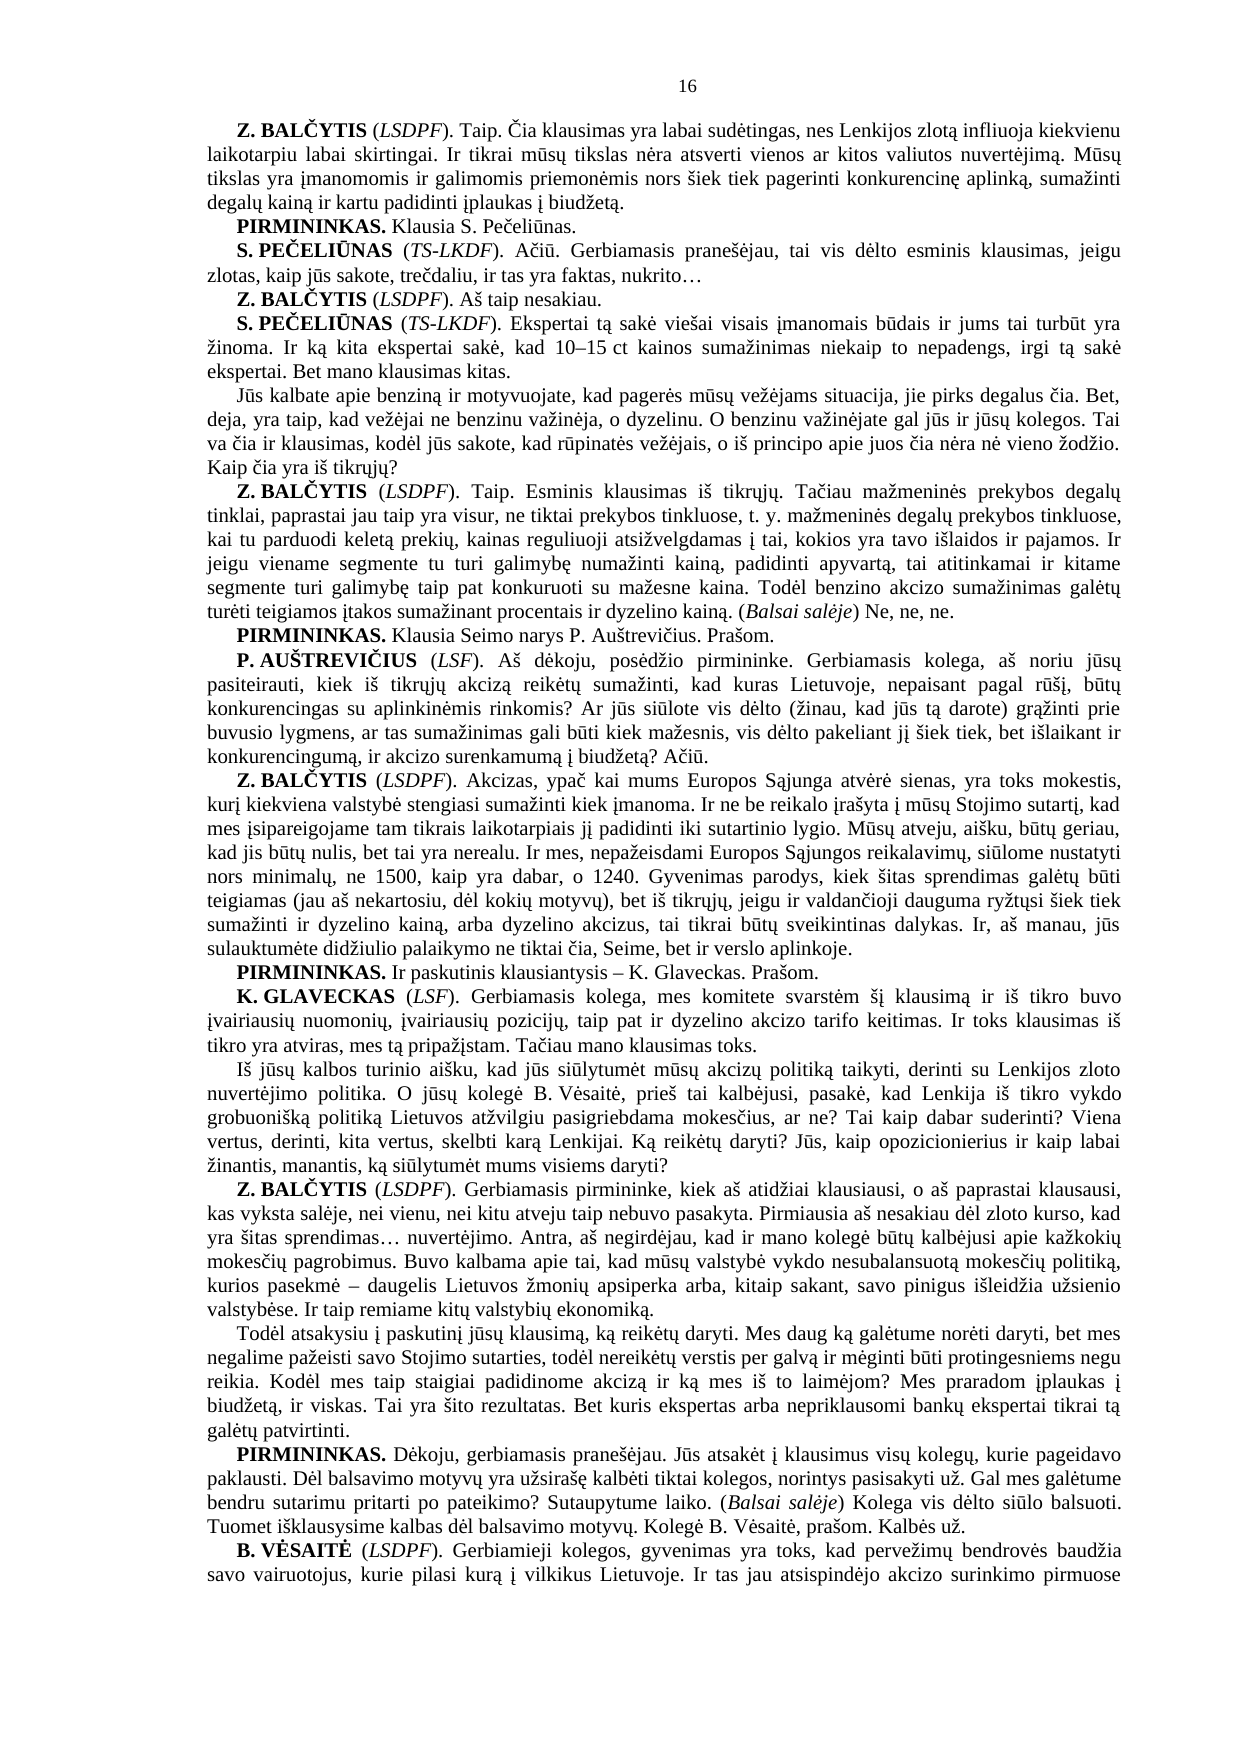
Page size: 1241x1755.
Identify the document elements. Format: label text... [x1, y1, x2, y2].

text Todėl atsakysiu į paskutinį jūsų klausimą, ką reikėtų daryti. Mes daug ką galėtume norėti daryti, bet mes negalime pažeisti savo Stojimo sutarties, todėl nereikėtų verstis per galvą ir mėginti būti protingesniems negu reikia. Kodėl mes taip staigiai padidinome akcizą ir ką mes iš to laimėjom? Mes praradom įplaukas į biudžetą, ir viskas. Tai yra šito rezultatas. Bet kuris ekspertas arba nepriklausomi bankų ekspertai tikrai tą galėtų patvirtinti. [207, 1321, 1122, 1442]
text Iš jūsų kalbos turinio aišku, kad jūs siūlytumėt mūsų akcizų politiką taikyti, derinti su Lenkijos zloto nuvertėjimo politika. O jūsų kolegė B. Vėsaitė, prieš tai kalbėjusi, pasakė, kad Lenkija iš tikro vykdo grobuonišką politiką Lietuvos atžvilgiu pasigriebdama mokesčius, ar ne? Tai kaip dabar suderinti? Viena vertus, derinti, kita vertus, skelbti karą Lenkijai. Ką reikėtų daryti? Jūs, kaip opozicionierius ir kaip labai žinantis, manantis, ką siūlytumėt mums visiems daryti? [207, 1057, 1122, 1177]
text PIRMININKAS. Ir paskutinis klausiantysis – K. Glaveckas. Prašom. [207, 960, 1122, 984]
text S. PEČELIŪNAS (TS-LKDF). Ačiū. Gerbiamasis pranešėjau, tai vis dėlto esminis klausimas, jeigu zlotas, kaip jūs sakote, trečdaliu, ir tas yra faktas, nukrito… [207, 238, 1122, 287]
text PIRMININKAS. Klausia S. Pečeliūnas. [207, 214, 1122, 238]
text P. AUŠTREVIČIUS (LSF). Aš dėkoju, posėdžio pirmininke. Gerbiamasis kolega, aš noriu jūsų pasiteirauti, kiek iš tikrųjų akcizą reikėtų sumažinti, kad kuras Lietuvoje, nepaisant pagal rūšį, būtų konkurencingas su aplinkinėmis rinkomis? Ar jūs siūlote vis dėlto (žinau, kad jūs tą darote) grąžinti prie buvusio lygmens, ar tas sumažinimas gali būti kiek mažesnis, vis dėlto pakeliant jį šiek tiek, bet išlaikant ir konkurencingumą, ir akcizo surenkamumą į biudžetą? Ačiū. [207, 647, 1122, 768]
text K. GLAVECKAS (LSF). Gerbiamasis kolega, mes komitete svarstėm šį klausimą ir iš tikro buvo įvairiausių nuomonių, įvairiausių pozicijų, taip pat ir dyzelino akcizo tarifo keitimas. Ir toks klausimas iš tikro yra atviras, mes tą pripažįstam. Tačiau mano klausimas toks. [207, 984, 1122, 1057]
text B. VĖSAITĖ (LSDPF). Gerbiamieji kolegos, gyvenimas yra toks, kad pervežimų bendrovės baudžia savo vairuotojus, kurie pilasi kurą į vilkikus Lietuvoje. Ir tas jau atsispindėjo akcizo surinkimo pirmuose [207, 1538, 1122, 1586]
text PIRMININKAS. Klausia Seimo narys P. Auštrevičius. Prašom. [207, 623, 1122, 647]
text Z. BALČYTIS (LSDPF). Akcizas, ypač kai mums Europos Sąjunga atvėrė sienas, yra toks mokestis, kurį kiekviena valstybė stengiasi sumažinti kiek įmanoma. Ir ne be reikalo įrašyta į mūsų Stojimo sutartį, kad mes įsipareigojame tam tikrais laikotarpiais jį padidinti iki sutartinio lygio. Mūsų atveju, aišku, būtų geriau, kad jis būtų nulis, bet tai yra nerealu. Ir mes, nepažeisdami Europos Sąjungos reikalavimų, siūlome nustatyti nors minimalų, ne 1500, kaip yra dabar, o 1240. Gyvenimas parodys, kiek šitas sprendimas galėtų būti teigiamas (jau aš nekartosiu, dėl kokių motyvų), bet iš tikrųjų, jeigu ir valdančioji dauguma ryžtųsi šiek tiek sumažinti ir dyzelino kainą, arba dyzelino akcizus, tai tikrai būtų sveikintinas dalykas. Ir, aš manau, jūs sulauktumėte didžiulio palaikymo ne tiktai čia, Seime, bet ir verslo aplinkoje. [207, 768, 1122, 960]
text S. PEČELIŪNAS (TS-LKDF). Ekspertai tą sakė viešai visais įmanomais būdais ir jums tai turbūt yra žinoma. Ir ką kita ekspertai sakė, kad 10–15 ct kainos sumažinimas niekaip to nepadengs, irgi tą sakė ekspertai. Bet mano klausimas kitas. [207, 311, 1122, 383]
text PIRMININKAS. Dėkoju, gerbiamasis pranešėjau. Jūs atsakėt į klausimus visų kolegų, kurie pageidavo paklausti. Dėl balsavimo motyvų yra užsirašę kalbėti tiktai kolegos, norintys pasisakyti už. Gal mes galėtume bendru sutarimu pritarti po pateikimo? Sutaupytume laiko. (Balsai salėje) Kolega vis dėlto siūlo balsuoti. Tuomet išklausysime kalbas dėl balsavimo motyvų. Kolegė B. Vėsaitė, prašom. Kalbės už. [207, 1442, 1122, 1538]
text Z. BALČYTIS (LSDPF). Taip. Čia klausimas yra labai sudėtingas, nes Lenkijos zlotą infliuoja kiekvienu laikotarpiu labai skirtingai. Ir tikrai mūsų tikslas nėra atsverti vienos ar kitos valiutos nuvertėjimą. Mūsų tikslas yra įmanomomis ir galimomis priemonėmis nors šiek tiek pagerinti konkurencinę aplinką, sumažinti degalų kainą ir kartu padidinti įplaukas į biudžetą. [207, 118, 1122, 214]
text Z. BALČYTIS (LSDPF). Aš taip nesakiau. [207, 287, 1122, 311]
text Jūs kalbate apie benziną ir motyvuojate, kad pagerės mūsų vežėjams situacija, jie pirks degalus čia. Bet, deja, yra taip, kad vežėjai ne benzinu važinėja, o dyzelinu. O benzinu važinėjate gal jūs ir jūsų kolegos. Tai va čia ir klausimas, kodėl jūs sakote, kad rūpinatės vežėjais, o iš principo apie juos čia nėra nė vieno žodžio. Kaip čia yra iš tikrųjų? [207, 383, 1122, 479]
text Z. BALČYTIS (LSDPF). Taip. Esminis klausimas iš tikrųjų. Tačiau mažmeninės prekybos degalų tinklai, paprastai jau taip yra visur, ne tiktai prekybos tinkluose, t. y. mažmeninės degalų prekybos tinkluose, kai tu parduodi keletą prekių, kainas reguliuoji atsižvelgdamas į tai, kokios yra tavo išlaidos ir pajamos. Ir jeigu viename segmente tu turi galimybę numažinti kainą, padidinti apyvartą, tai atitinkamai ir kitame segmente turi galimybę taip pat konkuruoti su mažesne kaina. Todėl benzino akcizo sumažinimas galėtų turėti teigiamos įtakos sumažinant procentais ir dyzelino kainą. (Balsai salėje) Ne, ne, ne. [207, 479, 1122, 623]
text Z. BALČYTIS (LSDPF). Gerbiamasis pirmininke, kiek aš atidžiai klausiausi, o aš paprastai klausausi, kas vyksta salėje, nei vienu, nei kitu atveju taip nebuvo pasakyta. Pirmiausia aš nesakiau dėl zloto kurso, kad yra šitas sprendimas… nuvertėjimo. Antra, aš negirdėjau, kad ir mano kolegė būtų kalbėjusi apie kažkokių mokesčių pagrobimus. Buvo kalbama apie tai, kad mūsų valstybė vykdo nesubalansuotą mokesčių politiką, kurios pasekmė – daugelis Lietuvos žmonių apsiperka arba, kitaip sakant, savo pinigus išleidžia užsienio valstybėse. Ir taip remiame kitų valstybių ekonomiką. [207, 1177, 1122, 1321]
